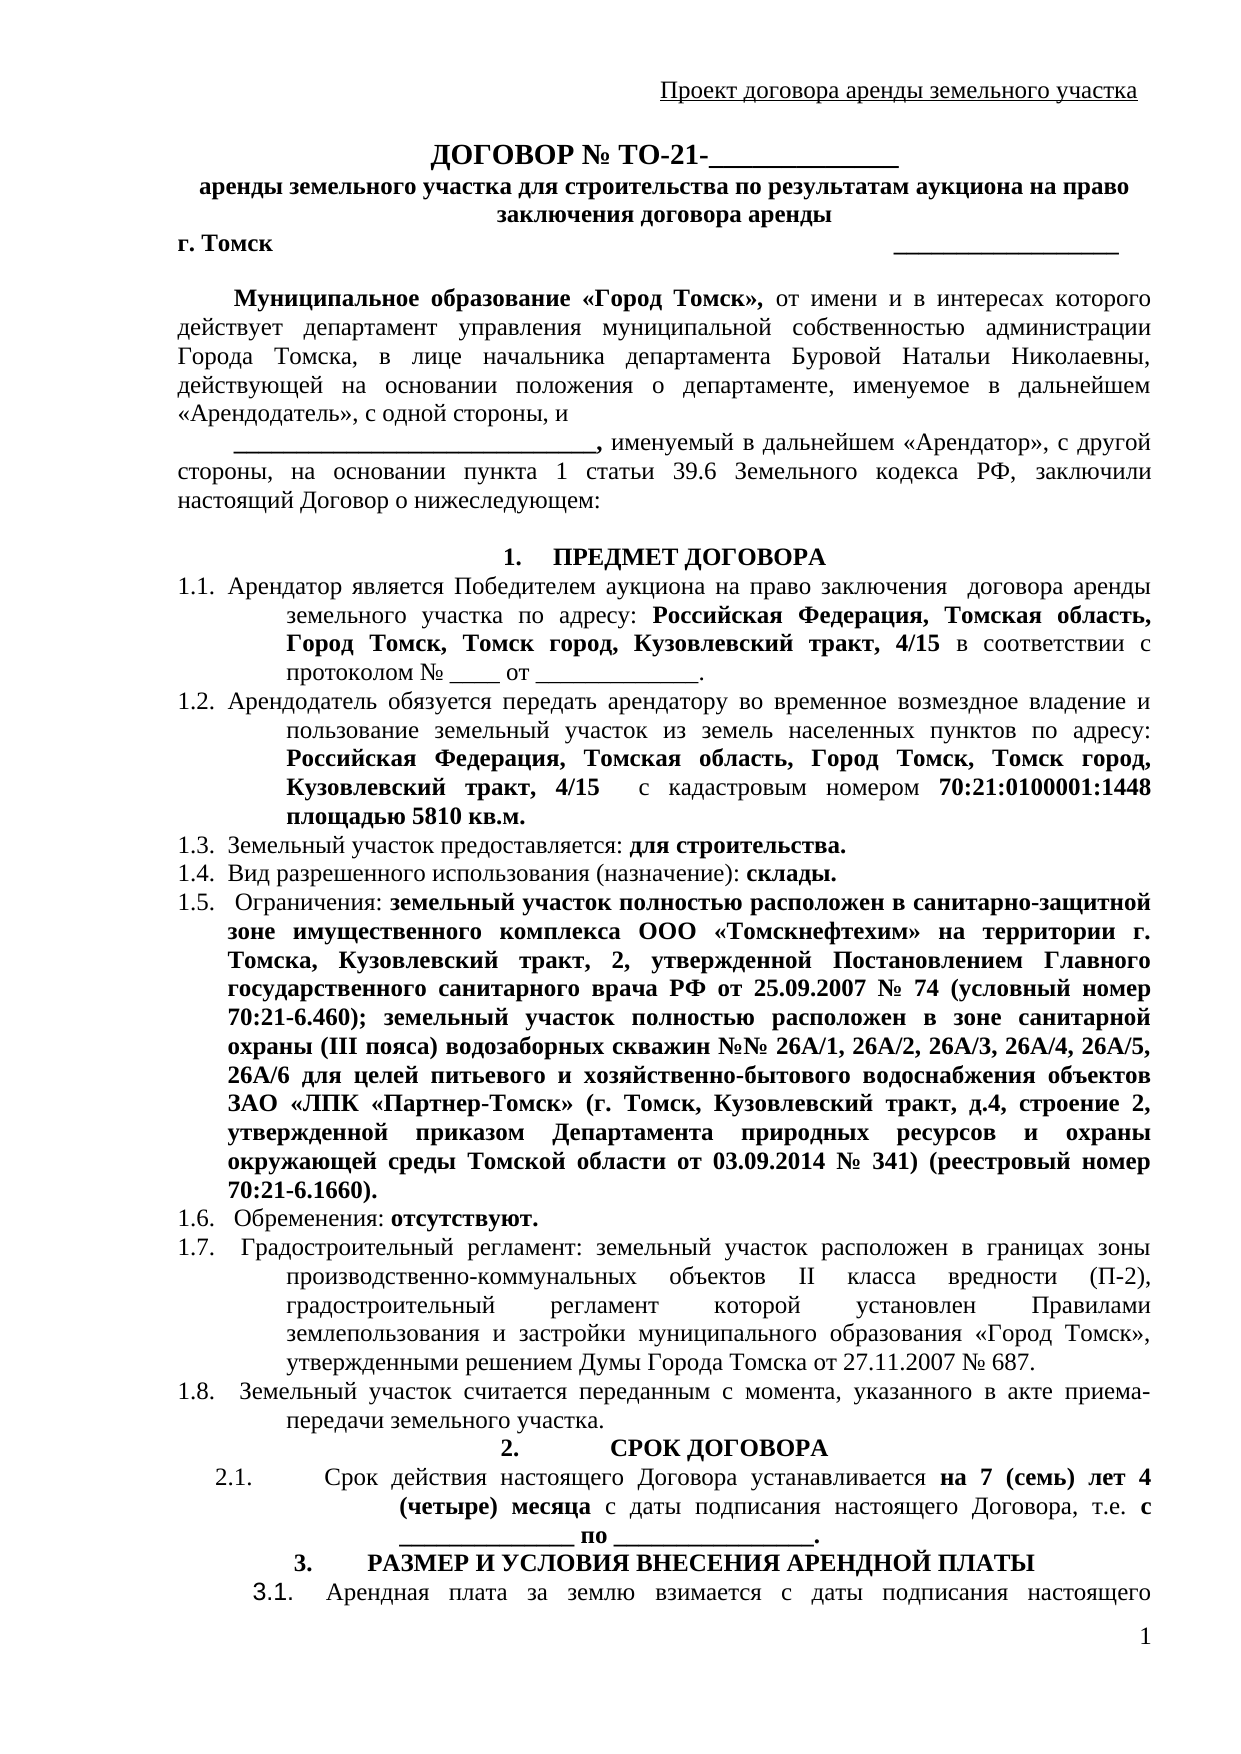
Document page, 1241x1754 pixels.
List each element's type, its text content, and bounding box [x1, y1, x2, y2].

text _____________________________, именуемый в дальнейшем «Арендатор», с другой стороны, на основании пункта 1 статьи 39.6 Земельного кодекса РФ, заключили настоящий Договор о нижеследующем: [177, 427, 1152, 513]
text г. Томск __________________ [177, 228, 1152, 257]
list Вид разрешенного использования (назначение): склады. [177, 858, 1152, 887]
list Срок действия настоящего Договора устанавливается на 7 (семь) лет 4 (четыре) месяца с даты подписания настоящего Договора, т.е. с ______________ по ________________. [215, 1462, 1152, 1548]
text Проект договора аренды земельного участка [177, 75, 1152, 104]
list СРОК ДОГОВОРА [177, 1433, 1152, 1462]
list Арендодатель обязуется передать арендатору во временное возмездное владение и пользование земельный участок из земель населенных пунктов по адресу: Российская Федерация, Томская область, Город Томск, Томск город, Кузовлевский тракт, 4/15 с кадастровым номером 70:21:0100001:1448 площадью 5810 кв.м. [177, 686, 1152, 830]
list ПРЕДМЕТ ДОГОВОРА [177, 542, 1152, 571]
list Обременения: отсутствуют. [177, 1203, 1152, 1232]
list Земельный участок предоставляется: для строительства. [177, 830, 1152, 858]
text Муниципальное образование «Город Томск», от имени и в интересах которого действует департамент управления муниципальной собственностью администрации Города Томска, в лице начальника департамента Буровой Натальи Николаевны, действующей на основании положения о департаменте, именуемое в дальнейшем «Арендодатель», с одной стороны, и [177, 283, 1152, 427]
text ДОГОВОР № ТО-21-_____________ [177, 137, 1152, 171]
list Ограничения: земельный участок полностью расположен в санитарно-защитной зоне имущественного комплекса ООО «Томскнефтехим» на территории г. Томска, Кузовлевский тракт, 2, утвержденной Постановлением Главного государственного санитарного врача РФ от 25.09.2007 № 74 (условный номер 70:21-6.460); земельный участок полностью расположен в зоне санитарной охраны (III пояса) водозаборных скважин №№ 26А/1, 26А/2, 26А/3, 26А/4, 26А/5, 26А/6 для целей питьевого и хозяйственно-бытового водоснабжения объектов ЗАО «ЛПК «Партнер-Томск» (г. Томск, Кузовлевский тракт, д.4, строение 2, утвержденной приказом Департамента природных ресурсов и охраны окружающей среды Томской области от 03.09.2014 № 341) (реестровый номер 70:21-6.1660). [177, 887, 1152, 1203]
subtitle аренды земельного участка для строительства по результатам аукциона на право заключения договора аренды [177, 171, 1152, 228]
list Градостроительный регламент: земельный участок расположен в границах зоны производственно-коммунальных объектов II класса вредности (П-2), градостроительный регламент которой установлен Правилами землепользования и застройки муниципального образования «Город Томск», утвержденными решением Думы Города Томска от 27.11.2007 № 687. [177, 1232, 1152, 1376]
list Арендатор является Победителем аукциона на право заключения договора аренды земельного участка по адресу: Российская Федерация, Томская область, Город Томск, Томск город, Кузовлевский тракт, 4/15 в соответствии с протоколом № ____ от _____________. [177, 571, 1152, 686]
list РАЗМЕР И УСЛОВИЯ ВНЕСЕНИЯ АРЕНДНОЙ ПЛАТЫ [177, 1548, 1152, 1577]
list Земельный участок считается переданным с момента, указанного в акте приема-передачи земельного участка. [177, 1376, 1152, 1433]
list Арендная плата за землю взимается с даты подписания настоящего [177, 1577, 1152, 1606]
